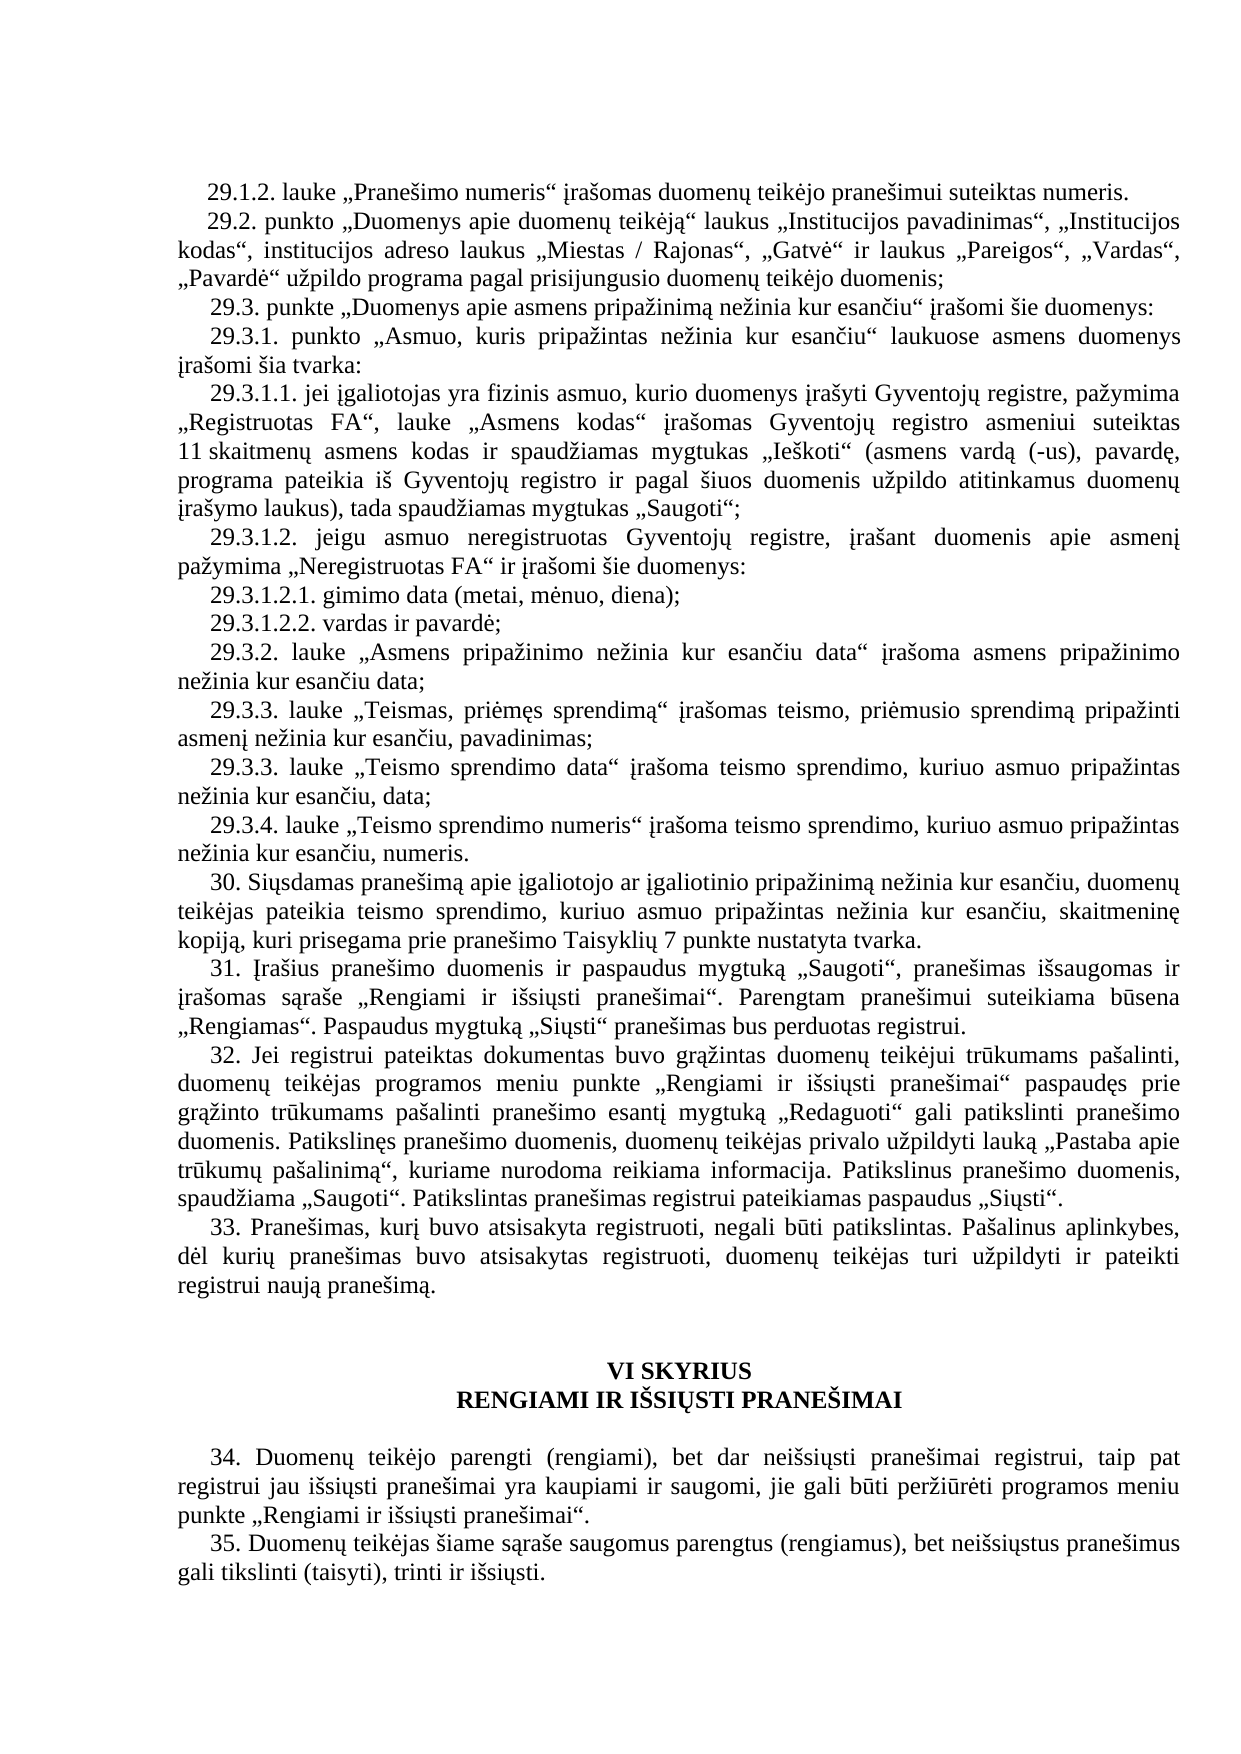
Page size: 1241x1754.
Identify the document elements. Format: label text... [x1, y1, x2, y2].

text 29.3.4. lauke „Teismo sprendimo numeris“ įrašoma teismo sprendimo, kuriuo asmuo pripažintas nežinia kur esančiu, numeris. [177, 810, 1181, 867]
text 29.3.1.1. jei įgaliotojas yra fizinis asmuo, kurio duomenys įrašyti Gyventojų registre, pažymima „Registruotas FA“, lauke „Asmens kodas“ įrašomas Gyventojų registro asmeniui suteiktas 11 skaitmenų asmens kodas ir spaudžiamas mygtukas „Ieškoti“ (asmens vardą (-us), pavardę, programa pateikia iš Gyventojų registro ir pagal šiuos duomenis užpildo atitinkamus duomenų įrašymo laukus), tada spaudžiamas mygtukas „Saugoti“; [177, 378, 1181, 522]
text Rengiami ir išsiųsti pranešimai [177, 1385, 1181, 1413]
text 35. Duomenų teikėjas šiame sąraše saugomus parengtus (rengiamus), bet neišsiųstus pranešimus gali tikslinti (taisyti), trinti ir išsiųsti. [177, 1528, 1181, 1586]
text 31. Įrašius pranešimo duomenis ir paspaudus mygtuką „Saugoti“, pranešimas išsaugomas ir įrašomas sąraše „Rengiami ir išsiųsti pranešimai“. Parengtam pranešimui suteikiama būsena „Rengiamas“. Paspaudus mygtuką „Siųsti“ pranešimas bus perduotas registrui. [177, 953, 1181, 1040]
text 33. Pranešimas, kurį buvo atsisakyta registruoti, negali būti patikslintas. Pašalinus aplinkybes, dėl kurių pranešimas buvo atsisakytas registruoti, duomenų teikėjas turi užpildyti ir pateikti registrui naują pranešimą. [177, 1212, 1181, 1298]
text 30. Siųsdamas pranešimą apie įgaliotojo ar įgaliotinio pripažinimą nežinia kur esančiu, duomenų teikėjas pateikia teismo sprendimo, kuriuo asmuo pripažintas nežinia kur esančiu, skaitmeninę kopiją, kuri prisegama prie pranešimo Taisyklių 7 punkte nustatyta tvarka. [177, 867, 1181, 953]
text 29.3.1.2.2. vardas ir pavardė; [177, 608, 1181, 637]
text 29.3.1. punkto „Asmuo, kuris pripažintas nežinia kur esančiu“ laukuose asmens duomenys įrašomi šia tvarka: [177, 321, 1181, 378]
text 34. Duomenų teikėjo parengti (rengiami), bet dar neišsiųsti pranešimai registrui, taip pat registrui jau išsiųsti pranešimai yra kaupiami ir saugomi, jie gali būti peržiūrėti programos meniu punkte „Rengiami ir išsiųsti pranešimai“. [177, 1442, 1181, 1528]
text 29.3.1.2.1. gimimo data (metai, mėnuo, diena); [177, 580, 1181, 608]
text 32. Jei registrui pateiktas dokumentas buvo grąžintas duomenų teikėjui trūkumams pašalinti, duomenų teikėjas programos meniu punkte „Rengiami ir išsiųsti pranešimai“ paspaudęs prie grąžinto trūkumams pašalinti pranešimo esantį mygtuką „Redaguoti“ gali patikslinti pranešimo duomenis. Patikslinęs pranešimo duomenis, duomenų teikėjas privalo užpildyti lauką „Pastaba apie trūkumų pašalinimą“, kuriame nurodoma reikiama informacija. Patikslinus pranešimo duomenis, spaudžiama „Saugoti“. Patikslintas pranešimas registrui pateikiamas paspaudus „Siųsti“. [177, 1040, 1181, 1212]
text 29.3. punkte „Duomenys apie asmens pripažinimą nežinia kur esančiu“ įrašomi šie duomenys: [177, 292, 1181, 321]
text 29.3.1.2. jeigu asmuo neregistruotas Gyventojų registre, įrašant duomenis apie asmenį pažymima „Neregistruotas FA“ ir įrašomi šie duomenys: [177, 522, 1181, 580]
text 29.3.3. lauke „Teismas, priėmęs sprendimą“ įrašomas teismo, priėmusio sprendimą pripažinti asmenį nežinia kur esančiu, pavadinimas; [177, 695, 1181, 752]
text 29.3.3. lauke „Teismo sprendimo data“ įrašoma teismo sprendimo, kuriuo asmuo pripažintas nežinia kur esančiu, data; [177, 752, 1181, 810]
text 29.3.2. lauke „Asmens pripažinimo nežinia kur esančiu data“ įrašoma asmens pripažinimo nežinia kur esančiu data; [177, 637, 1181, 695]
text 29.2. punkto „Duomenys apie duomenų teikėją“ laukus „Institucijos pavadinimas“, „Institucijos kodas“, institucijos adreso laukus „Miestas / Rajonas“, „Gatvė“ ir laukus „Pareigos“, „Vardas“, „Pavardė“ užpildo programa pagal prisijungusio duomenų teikėjo duomenis; [177, 206, 1181, 292]
text VI skyrius [177, 1356, 1181, 1385]
text 29.1.2. lauke „Pranešimo numeris“ įrašomas duomenų teikėjo pranešimui suteiktas numeris. [177, 177, 1181, 206]
